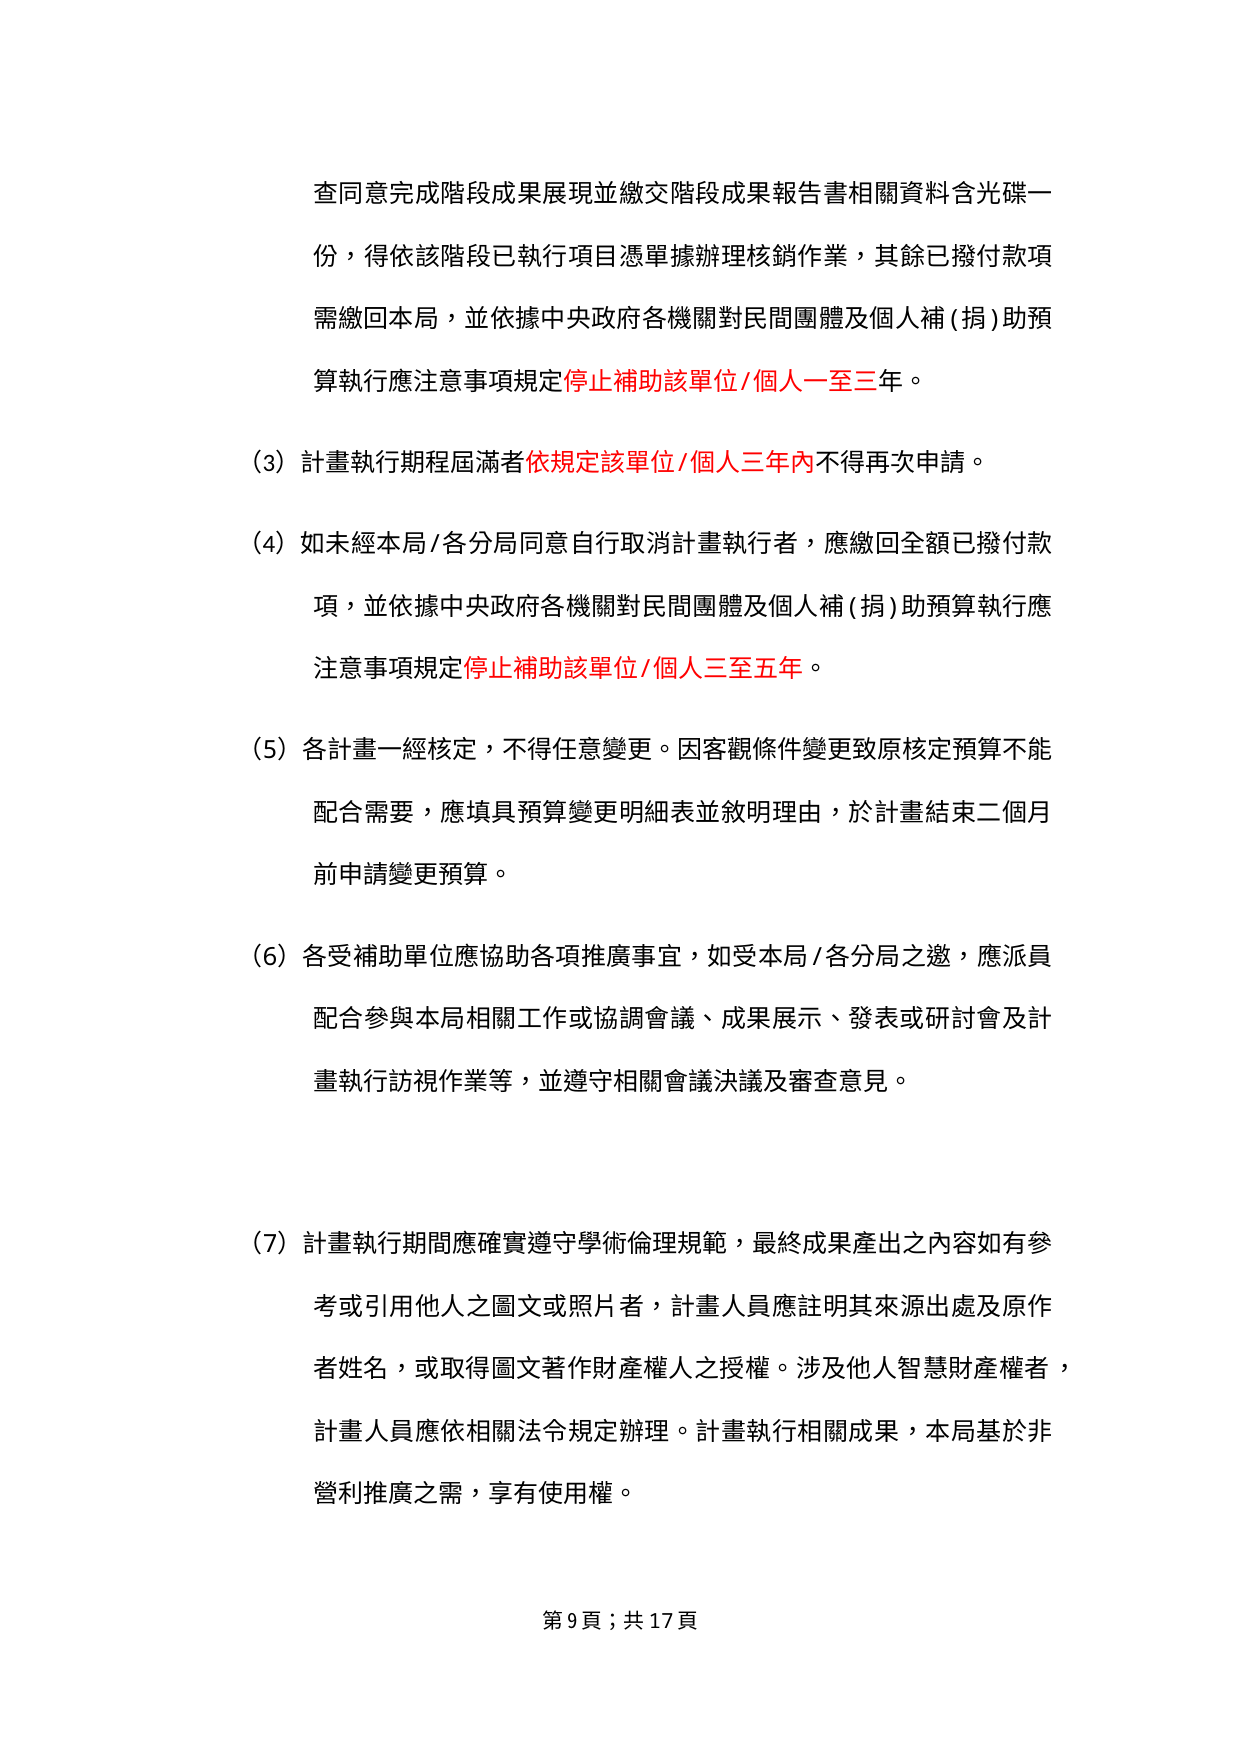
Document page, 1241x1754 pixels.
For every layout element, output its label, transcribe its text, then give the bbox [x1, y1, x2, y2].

list 查同意完成階段成果展現並繳交階段成果報告書相關資料含光碟一份，得依該階段已執行項目憑單據辦理核銷作業，其餘已撥付款項需繳回本局，並依據中央政府各機關對民間團體及個人補(捐)助預算執行應注意事項規定停止補助該單位/個人一至三年。 [237, 150, 1053, 400]
list 如未經本局/各分局同意自行取消計畫執行者，應繳回全額已撥付款項，並依據中央政府各機關對民間團體及個人補(捐)助預算執行應注意事項規定停止補助該單位/個人三至五年。 [237, 500, 1053, 687]
list 計畫執行期間應確實遵守學術倫理規範，最終成果產出之內容如有參考或引用他人之圖文或照片者，計畫人員應註明其來源出處及原作者姓名，或取得圖文著作財產權人之授權。涉及他人智慧財產權者，計畫人員應依相關法令規定辦理。計畫執行相關成果，本局基於非營利推廣之需，享有使用權。 [237, 1200, 1053, 1512]
list 各計畫一經核定，不得任意變更。因客觀條件變更致原核定預算不能配合需要，應填具預算變更明細表並敘明理由，於計畫結束二個月前申請變更預算。 [237, 706, 1053, 894]
list 各受補助單位應協助各項推廣事宜，如受本局/各分局之邀，應派員配合參與本局相關工作或協調會議、成果展示、發表或研討會及計畫執行訪視作業等，並遵守相關會議決議及審查意見。 [237, 912, 1053, 1100]
list 計畫執行期程屆滿者依規定該單位/個人三年內不得再次申請。 [237, 419, 1053, 481]
